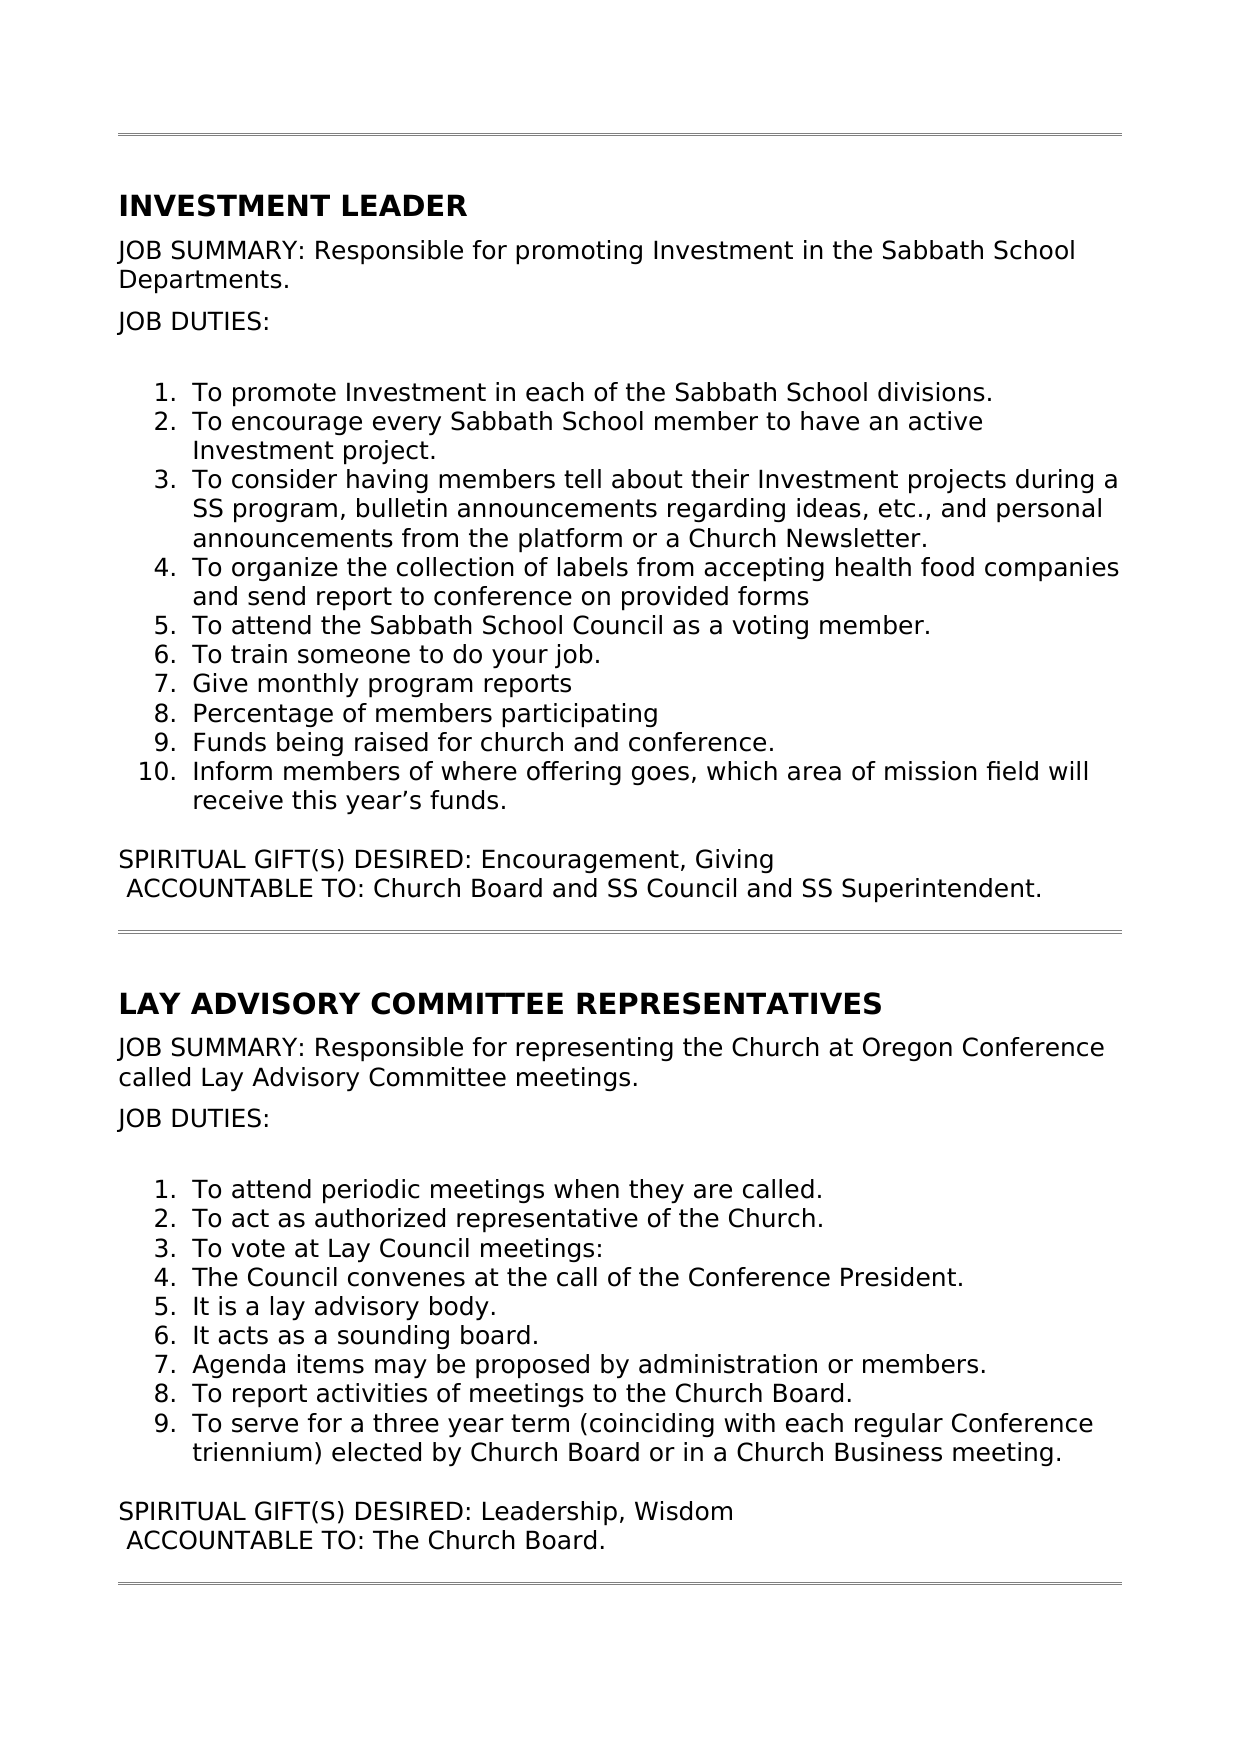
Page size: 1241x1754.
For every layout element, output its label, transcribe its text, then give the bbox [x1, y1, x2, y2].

list Agenda items may be proposed by administration or members. [177, 1351, 1122, 1380]
list To serve for a three year term (coinciding with each regular Conference triennium) elected by Church Board or in a Church Business meeting. [177, 1409, 1122, 1467]
text SPIRITUAL GIFT(S) DESIRED: Encouragement, Giving ACCOUNTABLE TO: Church Board and SS Council and SS Superintendent. [118, 845, 1122, 903]
list It is a lay advisory body. [177, 1292, 1122, 1321]
list Funds being raised for church and conference. [177, 728, 1122, 757]
list Inform members of where offering goes, which area of mission field will receive this year’s funds. [177, 757, 1122, 815]
text SPIRITUAL GIFT(S) DESIRED: Leadership, Wisdom ACCOUNTABLE TO: The Church Board. [118, 1497, 1122, 1555]
list To attend the Sabbath School Council as a voting member. [177, 611, 1122, 640]
text JOB DUTIES: [118, 1104, 1122, 1133]
text JOB DUTIES: [118, 307, 1122, 336]
list To encourage every Sabbath School member to have an active Investment project. [177, 407, 1122, 465]
list To vote at Lay Council meetings: [177, 1234, 1122, 1263]
list To attend periodic meetings when they are called. [177, 1176, 1122, 1205]
subtitle LAY ADVISORY COMMITTEE REPRESENTATIVES [118, 987, 1122, 1021]
list To report activities of meetings to the Church Board. [177, 1380, 1122, 1409]
list Give monthly program reports [177, 669, 1122, 699]
list To organize the collection of labels from accepting health food companies and send report to conference on provided forms [177, 553, 1122, 611]
text JOB SUMMARY: Responsible for representing the Church at Oregon Conference called Lay Advisory Committee meetings. [118, 1033, 1122, 1092]
list Percentage of members participating [177, 699, 1122, 728]
list To act as authorized representative of the Church. [177, 1205, 1122, 1234]
list To consider having members tell about their Investment projects during a SS program, bulletin announcements regarding ideas, etc., and personal announcements from the platform or a Church Newsletter. [177, 465, 1122, 553]
list To promote Investment in each of the Sabbath School divisions. [177, 378, 1122, 407]
text JOB SUMMARY: Responsible for promoting Investment in the Sabbath School Departments. [118, 236, 1122, 294]
list To train someone to do your job. [177, 640, 1122, 669]
subtitle INVESTMENT LEADER [118, 189, 1122, 223]
list The Council convenes at the call of the Conference President. [177, 1263, 1122, 1292]
list It acts as a sounding board. [177, 1321, 1122, 1351]
